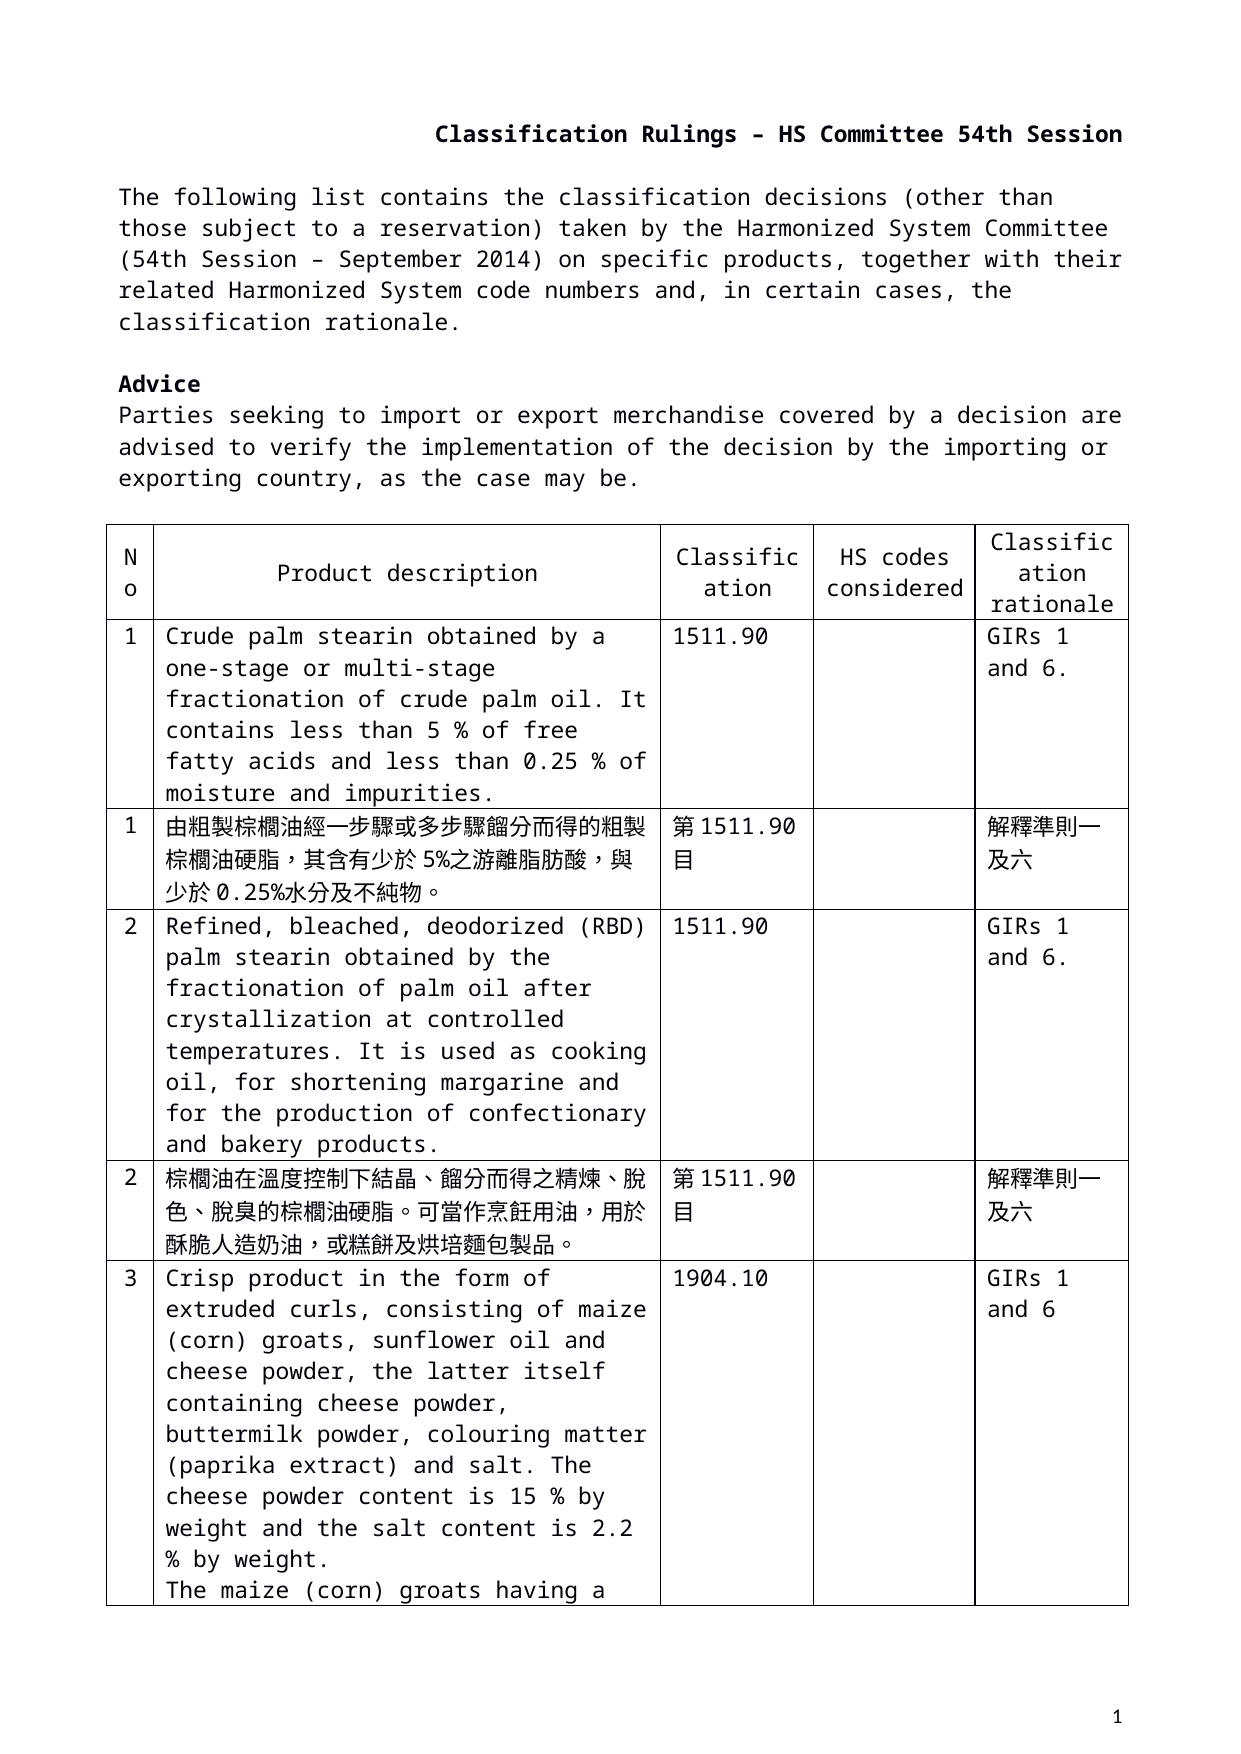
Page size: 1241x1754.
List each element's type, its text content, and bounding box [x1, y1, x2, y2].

table_cell 解釋準則一及六 [976, 809, 1128, 909]
table_cell GIRs 1 and 6 [976, 1261, 1128, 1605]
table_header Classification rationale [976, 525, 1128, 619]
table_cell 3 [107, 1261, 153, 1605]
table_header Classification [661, 525, 813, 619]
table_cell [814, 910, 974, 1160]
table_cell 解釋準則一及六 [976, 1161, 1128, 1260]
table_cell GIRs 1 and 6. [976, 910, 1128, 1160]
table_header Product description [154, 525, 660, 619]
table_header No [107, 525, 153, 619]
table_cell 2 [107, 910, 153, 1160]
table_cell 1511.90 [661, 620, 813, 808]
text Parties seeking to import or export merchandise covered by a decision are advised to verify the implementation of the decision by the importing or exporting country, as the case may be. [118, 399, 1122, 493]
table_cell 1 [107, 620, 153, 808]
table_cell [814, 1161, 974, 1260]
table_cell [814, 809, 974, 909]
table_cell 1511.90 [661, 910, 813, 1160]
table_cell 由粗製棕櫚油經一步驟或多步驟餾分而得的粗製棕櫚油硬脂，其含有少於5%之游離脂肪酸，與少於0.25%水分及不純物。 [154, 809, 660, 909]
table_cell 棕櫚油在溫度控制下結晶、餾分而得之精煉、脫色、脫臭的棕櫚油硬脂。可當作烹飪用油，用於酥脆人造奶油，或糕餅及烘培麵包製品。 [154, 1161, 660, 1260]
table_cell GIRs 1 and 6. [976, 620, 1128, 808]
table_header HS codes considered [814, 525, 974, 619]
table_cell 第1511.90目 [661, 809, 813, 909]
table_cell 2 [107, 1161, 153, 1260]
text Advice [118, 368, 1122, 399]
table_cell Refined, bleached, deodorized (RBD) palm stearin obtained by the fractionation of palm oil after crystallization at controlled temperatures. It is used as cooking oil, for shortening margarine and for the production of confectionary and bakery products. [154, 910, 660, 1160]
table_cell 1904.10 [661, 1261, 813, 1605]
text The following list contains the classification decisions (other than those subject to a reservation) taken by the Harmonized System Committee (54th Session – September 2014) on specific products, together with their related Harmonized System code numbers and, in certain cases, the classification rationale. [118, 181, 1122, 337]
table_cell Crisp product in the form of extruded curls, consisting of maize (corn) groats, sunflower oil and cheese powder, the latter itself containing cheese powder, buttermilk powder, colouring matter (paprika extract) and salt. The cheese powder content is 15 % by weight and the salt content is 2.2 % by weight. The maize (corn) groats having a [154, 1261, 660, 1605]
table_cell [814, 1261, 974, 1605]
table_cell 第1511.90目 [661, 1161, 813, 1260]
table_cell 1 [107, 809, 153, 909]
table_cell Crude palm stearin obtained by a one-stage or multi-stage fractionation of crude palm oil. It contains less than 5 % of free fatty acids and less than 0.25 % of moisture and impurities. [154, 620, 660, 808]
table_cell [814, 620, 974, 808]
text Classification Rulings – HS Committee 54th Session [118, 118, 1122, 149]
